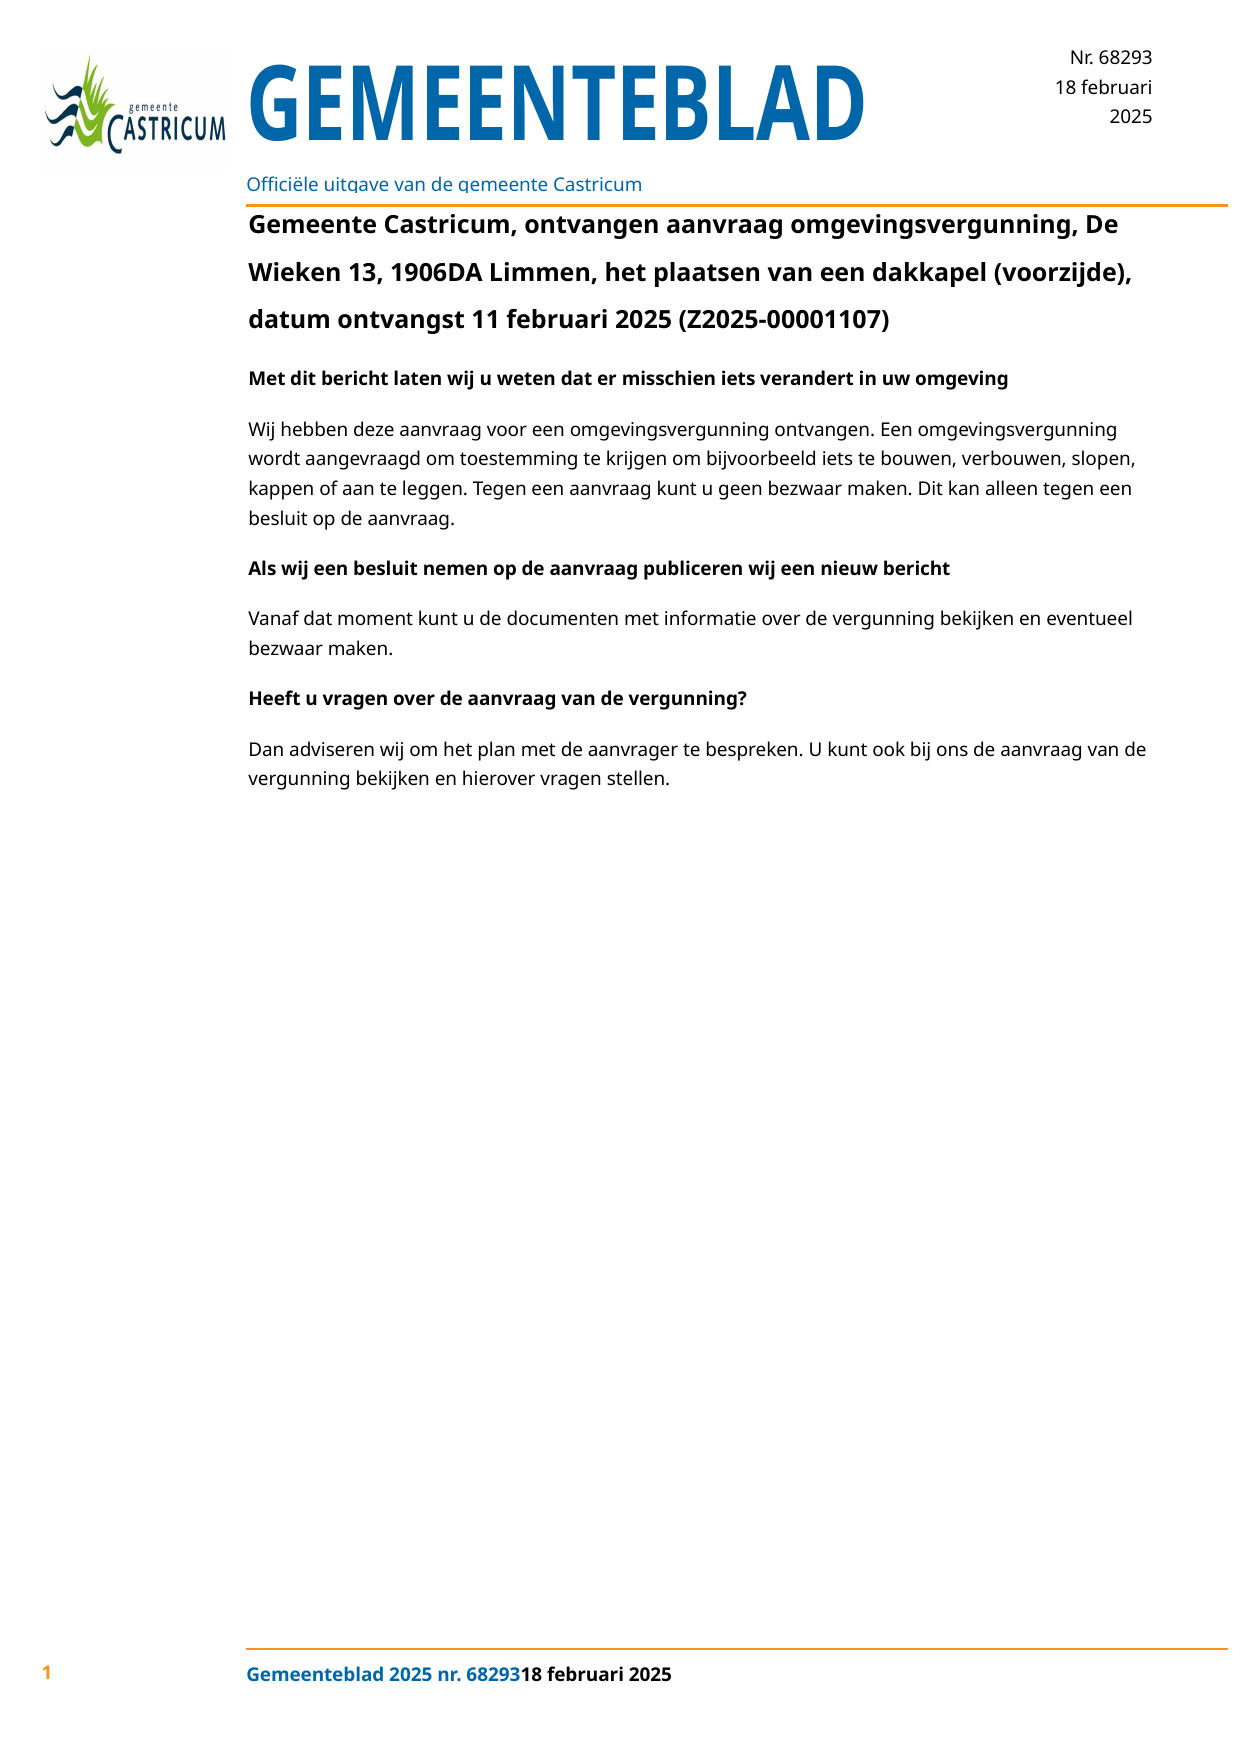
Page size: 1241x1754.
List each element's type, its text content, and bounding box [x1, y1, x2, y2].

text Wij hebben deze aanvraag voor een omgevingsvergunning ontvangen. Een omgevingsvergunning wordt aangevraagd om toestemming te krijgen om bijvoorbeeld iets te bouwen, verbouwen, slopen, kappen of aan te leggen. Tegen een aanvraag kunt u geen bezwaar maken. Dit kan alleen tegen een besluit op de aanvraag. [248, 416, 1152, 530]
text Met dit bericht laten wij u weten dat er misschien iets verandert in uw omgeving [248, 366, 1152, 391]
text Gemeente Castricum, ontvangen aanvraag omgevingsvergunning, De Wieken 13, 1906DA Limmen, het plaatsen van een dakkapel (voorzijde), datum ontvangst 11 februari 2025 (Z2025-00001107) [248, 207, 1152, 336]
text Dan adviseren wij om het plan met de aanvrager te bespreken. U kunt ook bij ons de aanvraag van de vergunning bekijken en hierover vragen stellen. [248, 736, 1152, 791]
text Als wij een besluit nemen op de aanvraag publiceren wij een nieuw bericht [248, 555, 1152, 581]
text Heeft u vragen over de aanvraag van de vergunning? [248, 686, 1152, 711]
picture [41, 47, 231, 172]
text Vanaf dat moment kunt u de documenten met informatie over de vergunning bekijken en eventueel bezwaar maken. [248, 606, 1152, 661]
